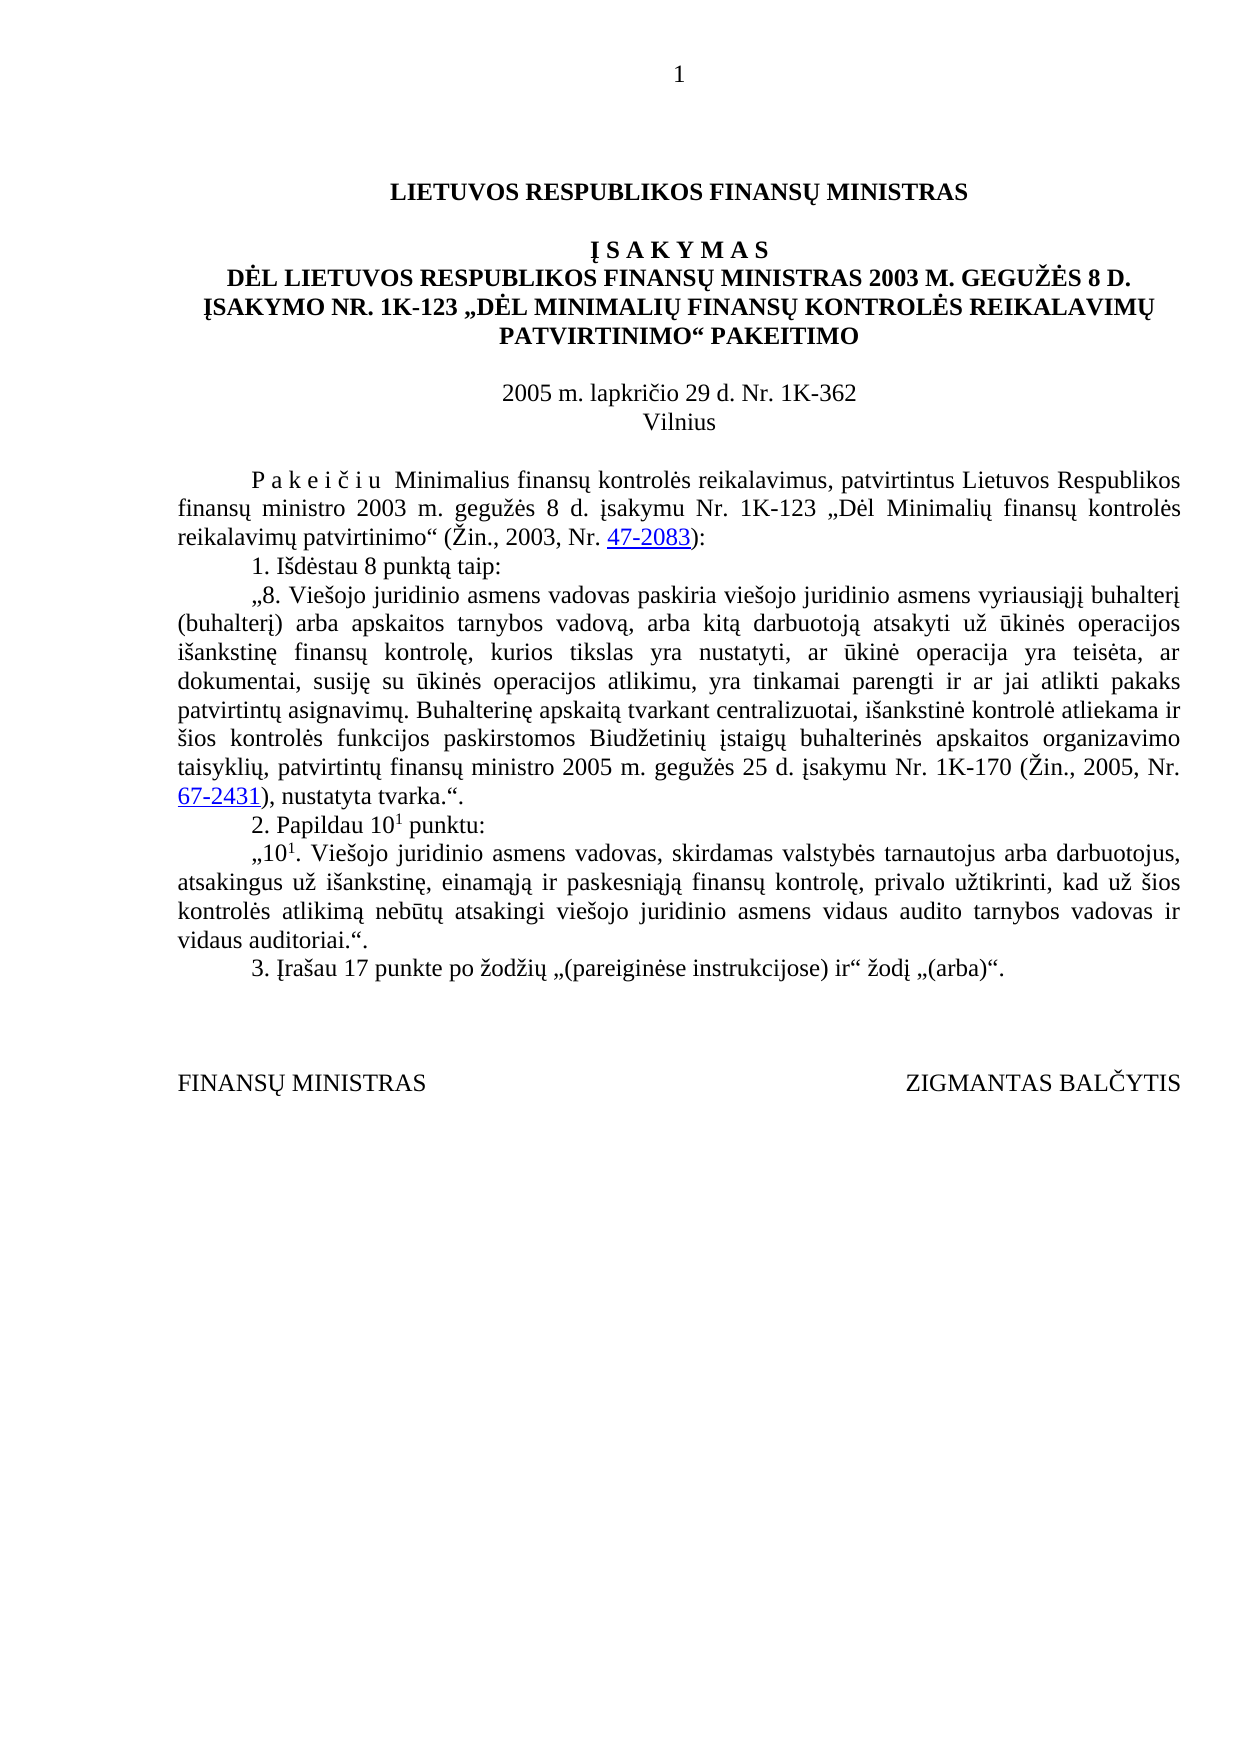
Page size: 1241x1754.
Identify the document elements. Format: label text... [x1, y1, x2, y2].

text 2005 m. lapkričio 29 d. Nr. 1K-362 [177, 378, 1181, 407]
text 3. Įrašau 17 punkte po žodžių „(pareiginėse instrukcijose) ir“ žodį „(arba)“. [177, 953, 1181, 982]
text 2. Papildau 101 punktu: [177, 810, 1181, 838]
text Pakeičiu Minimalius finansų kontrolės reikalavimus, patvirtintus Lietuvos Respublikos finansų ministro 2003 m. gegužės 8 d. įsakymu Nr. 1K-123 „Dėl minimalių finansų kontrolės reikalavimų patvirtinimo“ (Žin., 2003, Nr. 47-2083): [177, 465, 1181, 551]
text Į S A K Y M A S [177, 235, 1181, 263]
text 1. Išdėstau 8 punktą taip: [177, 551, 1181, 580]
text Vilnius [177, 407, 1181, 436]
text „101. Viešojo juridinio asmens vadovas, skirdamas valstybės tarnautojus arba darbuotojus, atsakingus už išankstinę, einamąją ir paskesniąją finansų kontrolę, privalo užtikrinti, kad už šios kontrolės atlikimą nebūtų atsakingi viešojo juridinio asmens vidaus audito tarnybos vadovas ir vidaus auditoriai.“. [177, 838, 1181, 953]
text LIETUVOS RESPUBLIKOS FINANSŲ MINISTRAS [177, 177, 1181, 206]
text DĖL LIETUVOS RESPUBLIKOS FINANSŲ MINISTRAS 2003 M. GEGUŽĖS 8 D. ĮSAKYMO NR. 1K-123 „DĖL MINIMALIŲ FINANSŲ KONTROLĖS REIKALAVIMŲ PATVIRTINIMO“ PAKEITIMO [177, 263, 1181, 350]
text FINANSŲ MINISTRAS ZIGMANTAS BALČYTIS [177, 1068, 1181, 1097]
text „8. Viešojo juridinio asmens vadovas paskiria viešojo juridinio asmens vyriausiąjį buhalterį (buhalterį) arba apskaitos tarnybos vadovą, arba kitą darbuotoją atsakyti už ūkinės operacijos išankstinę finansų kontrolę, kurios tikslas yra nustatyti, ar ūkinė operacija yra teisėta, ar dokumentai, susiję su ūkinės operacijos atlikimu, yra tinkamai parengti ir ar jai atlikti pakaks patvirtintų asignavimų. Buhalterinę apskaitą tvarkant centralizuotai, išankstinė kontrolė atliekama ir šios kontrolės funkcijos paskirstomos Biudžetinių įstaigų buhalterinės apskaitos organizavimo taisyklių, patvirtintų finansų ministro 2005 m. gegužės 25 d. įsakymu Nr. 1K-170 (Žin., 2005, Nr. 67-2431), nustatyta tvarka.“. [177, 580, 1181, 810]
